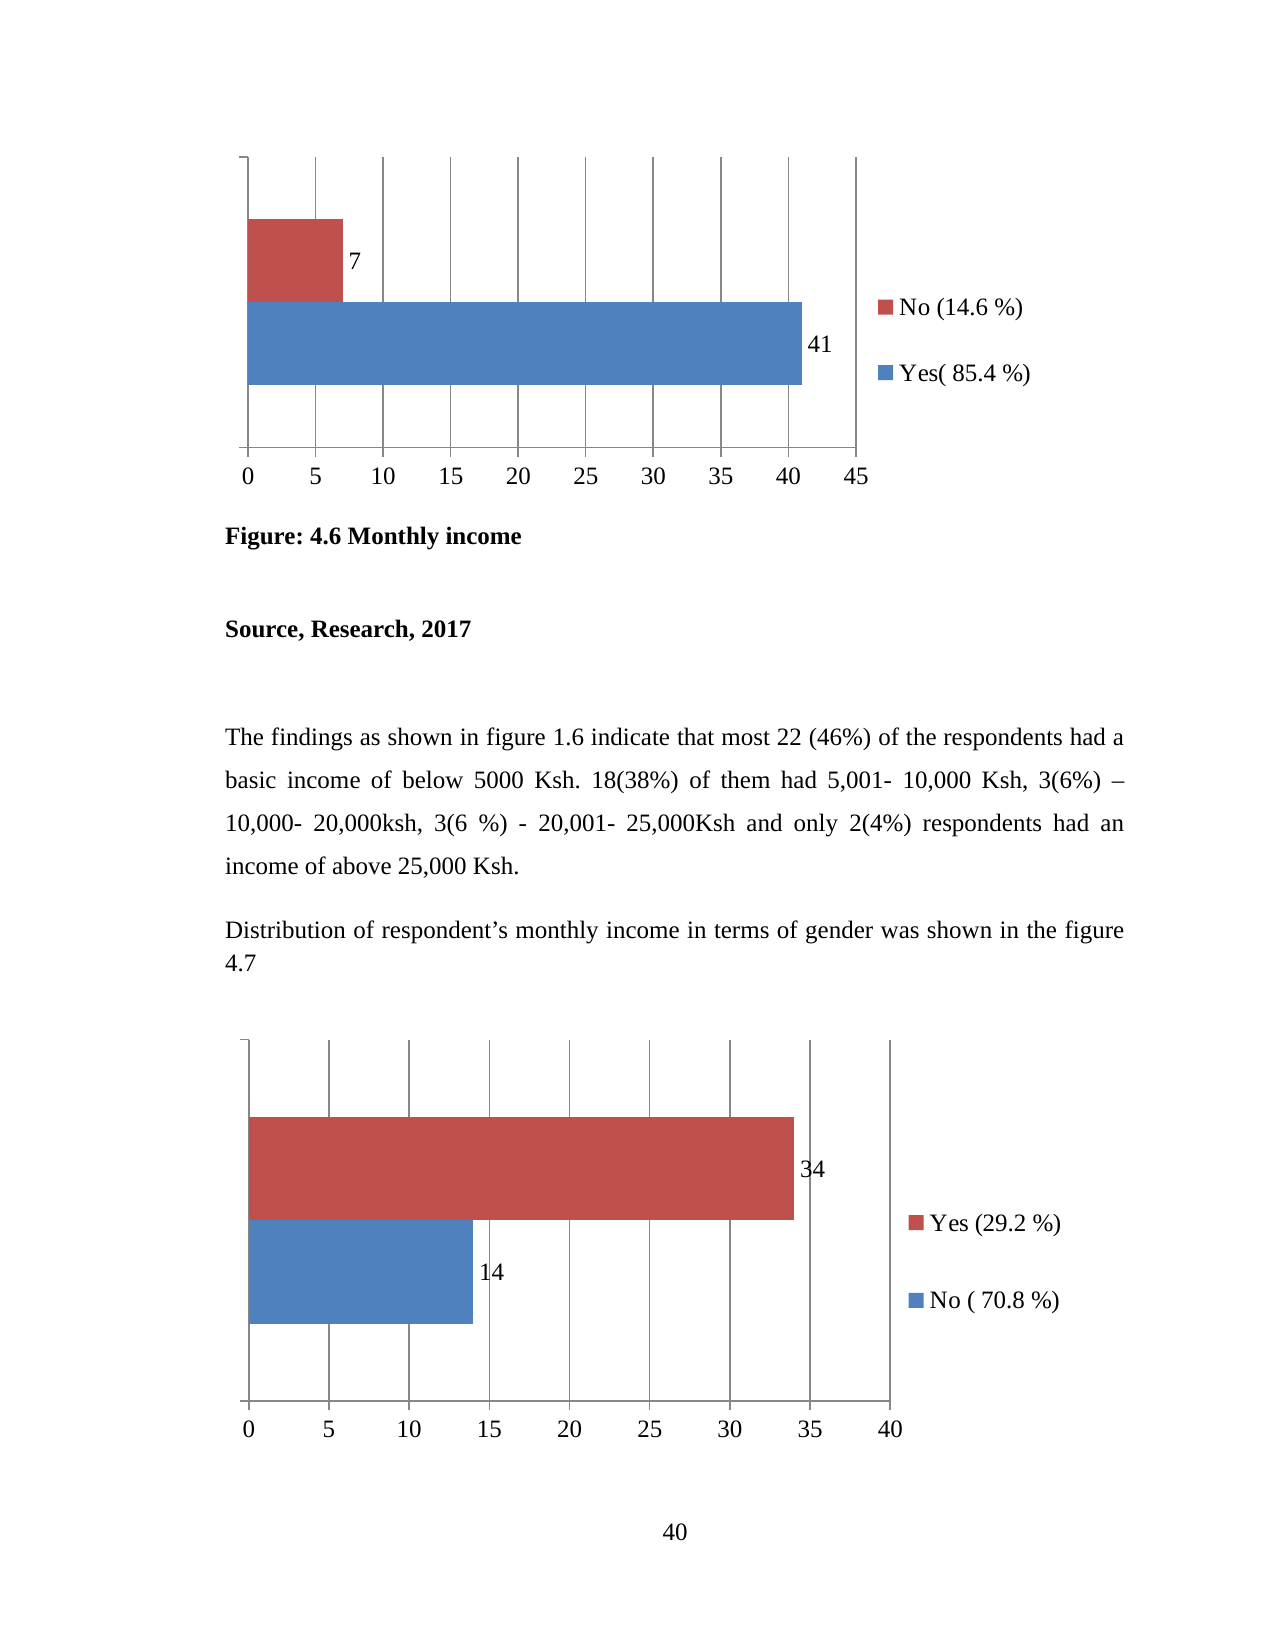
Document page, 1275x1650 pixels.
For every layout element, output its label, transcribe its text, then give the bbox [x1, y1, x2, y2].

subtitle Figure: 4.6 Monthly income [225, 521, 1125, 550]
text Source, Research, 2017 [225, 614, 1125, 643]
text Distribution of respondent’s monthly income in terms of gender was shown in the figure 4.7 [225, 915, 1125, 977]
text The findings as shown in figure 1.6 indicate that most 22 (46%) of the respondents had a basic income of below 5000 Ksh. 18(38%) of them had 5,001- 10,000 Ksh, 3(6%) – 10,000- 20,000ksh, 3(6 %) - 20,001- 25,000Ksh and only 2(4%) respondents had an income of above 25,000 Ksh. [225, 722, 1125, 880]
